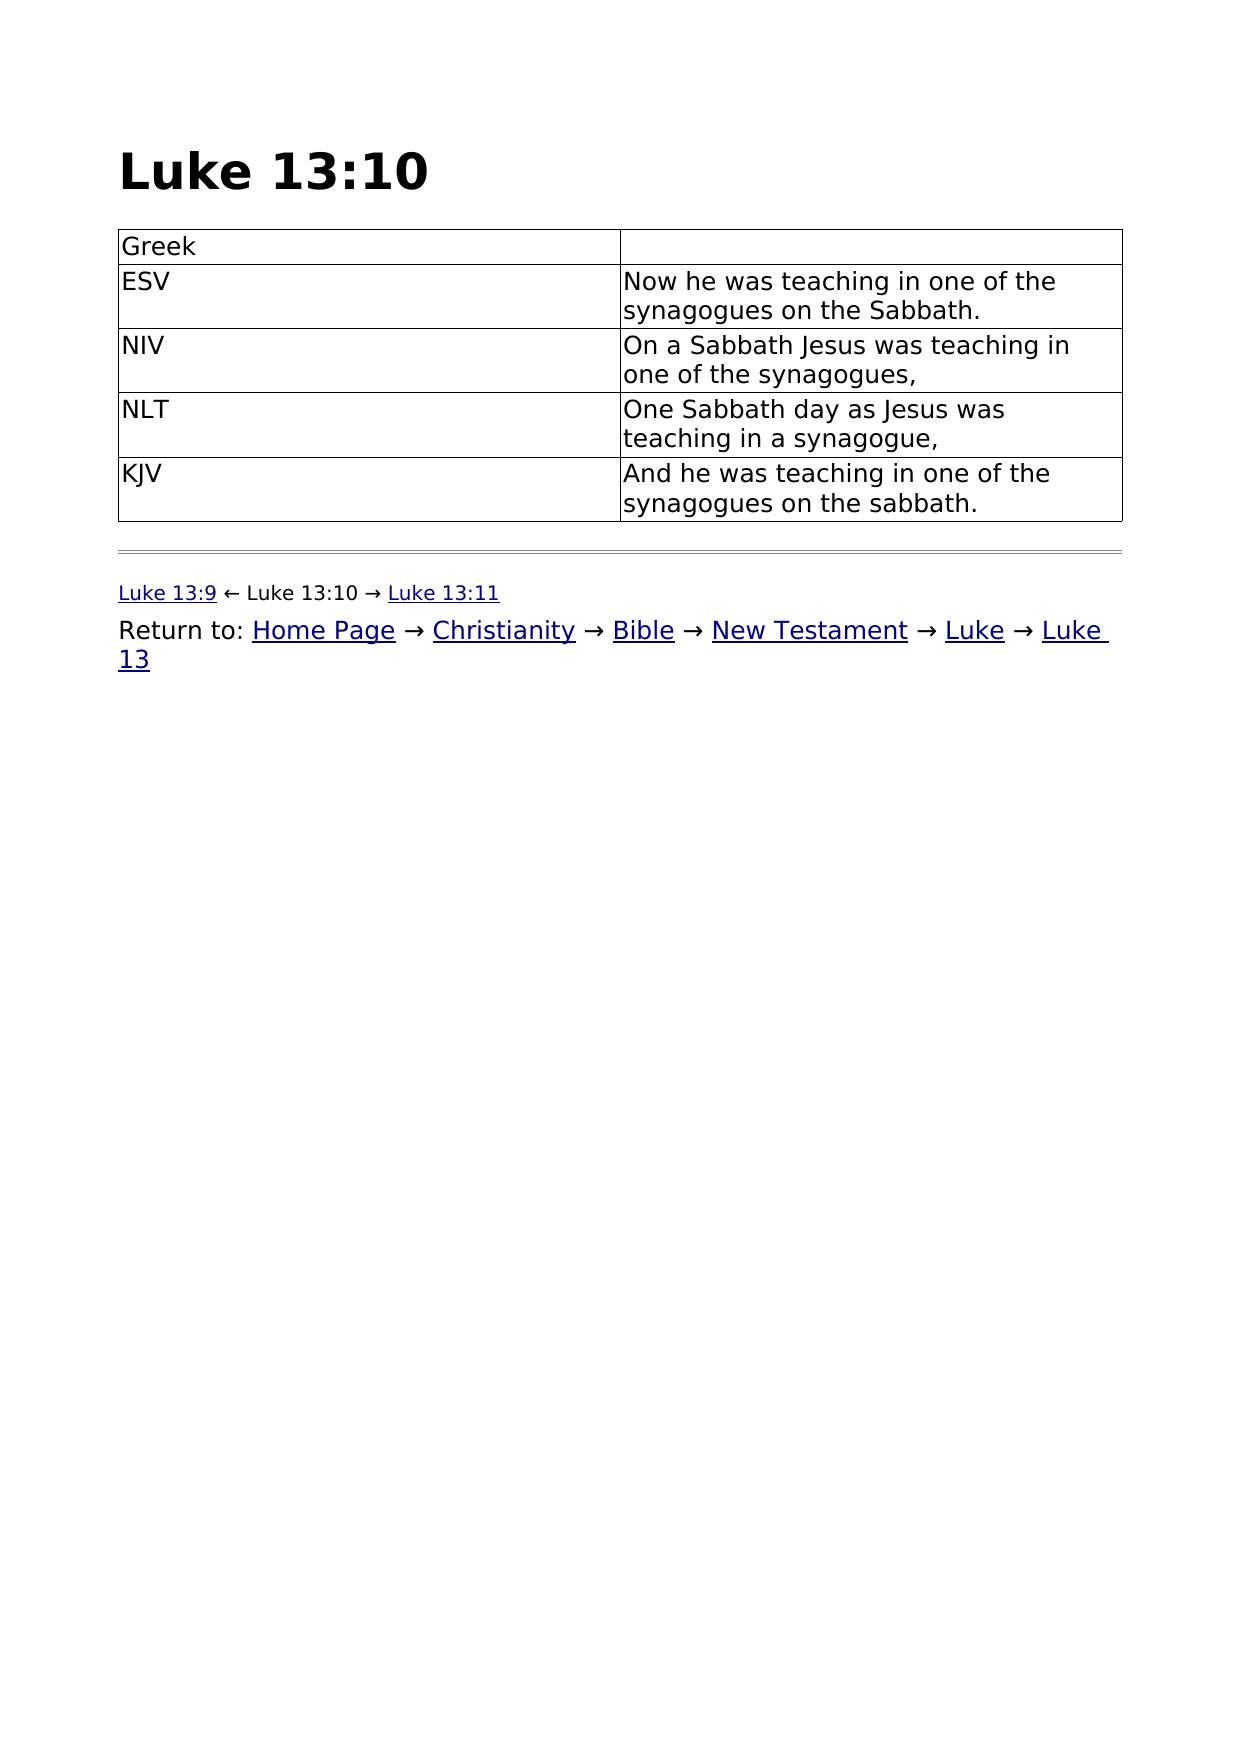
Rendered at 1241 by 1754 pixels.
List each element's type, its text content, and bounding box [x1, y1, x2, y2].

table_header [621, 230, 1122, 264]
table_cell KJV [119, 458, 620, 521]
table_cell One Sabbath day as Jesus was teaching in a synagogue, [621, 393, 1122, 457]
table_cell On a Sabbath Jesus was teaching in one of the synagogues, [621, 329, 1122, 392]
table_cell ESV [119, 265, 620, 328]
table_cell And he was teaching in one of the synagogues on the sabbath. [621, 458, 1122, 521]
table_cell Now he was teaching in one of the synagogues on the Sabbath. [621, 265, 1122, 328]
table_header Greek [119, 230, 620, 264]
table_cell NLT [119, 393, 620, 457]
table_cell NIV [119, 329, 620, 392]
subtitle Luke 13:10 [118, 143, 1122, 201]
text Luke 13:9 ← Luke 13:10 → Luke 13:11 [118, 582, 1122, 616]
text Return to: Home Page → Christianity → Bible → New Testament → Luke → Luke 13 [118, 616, 1122, 674]
